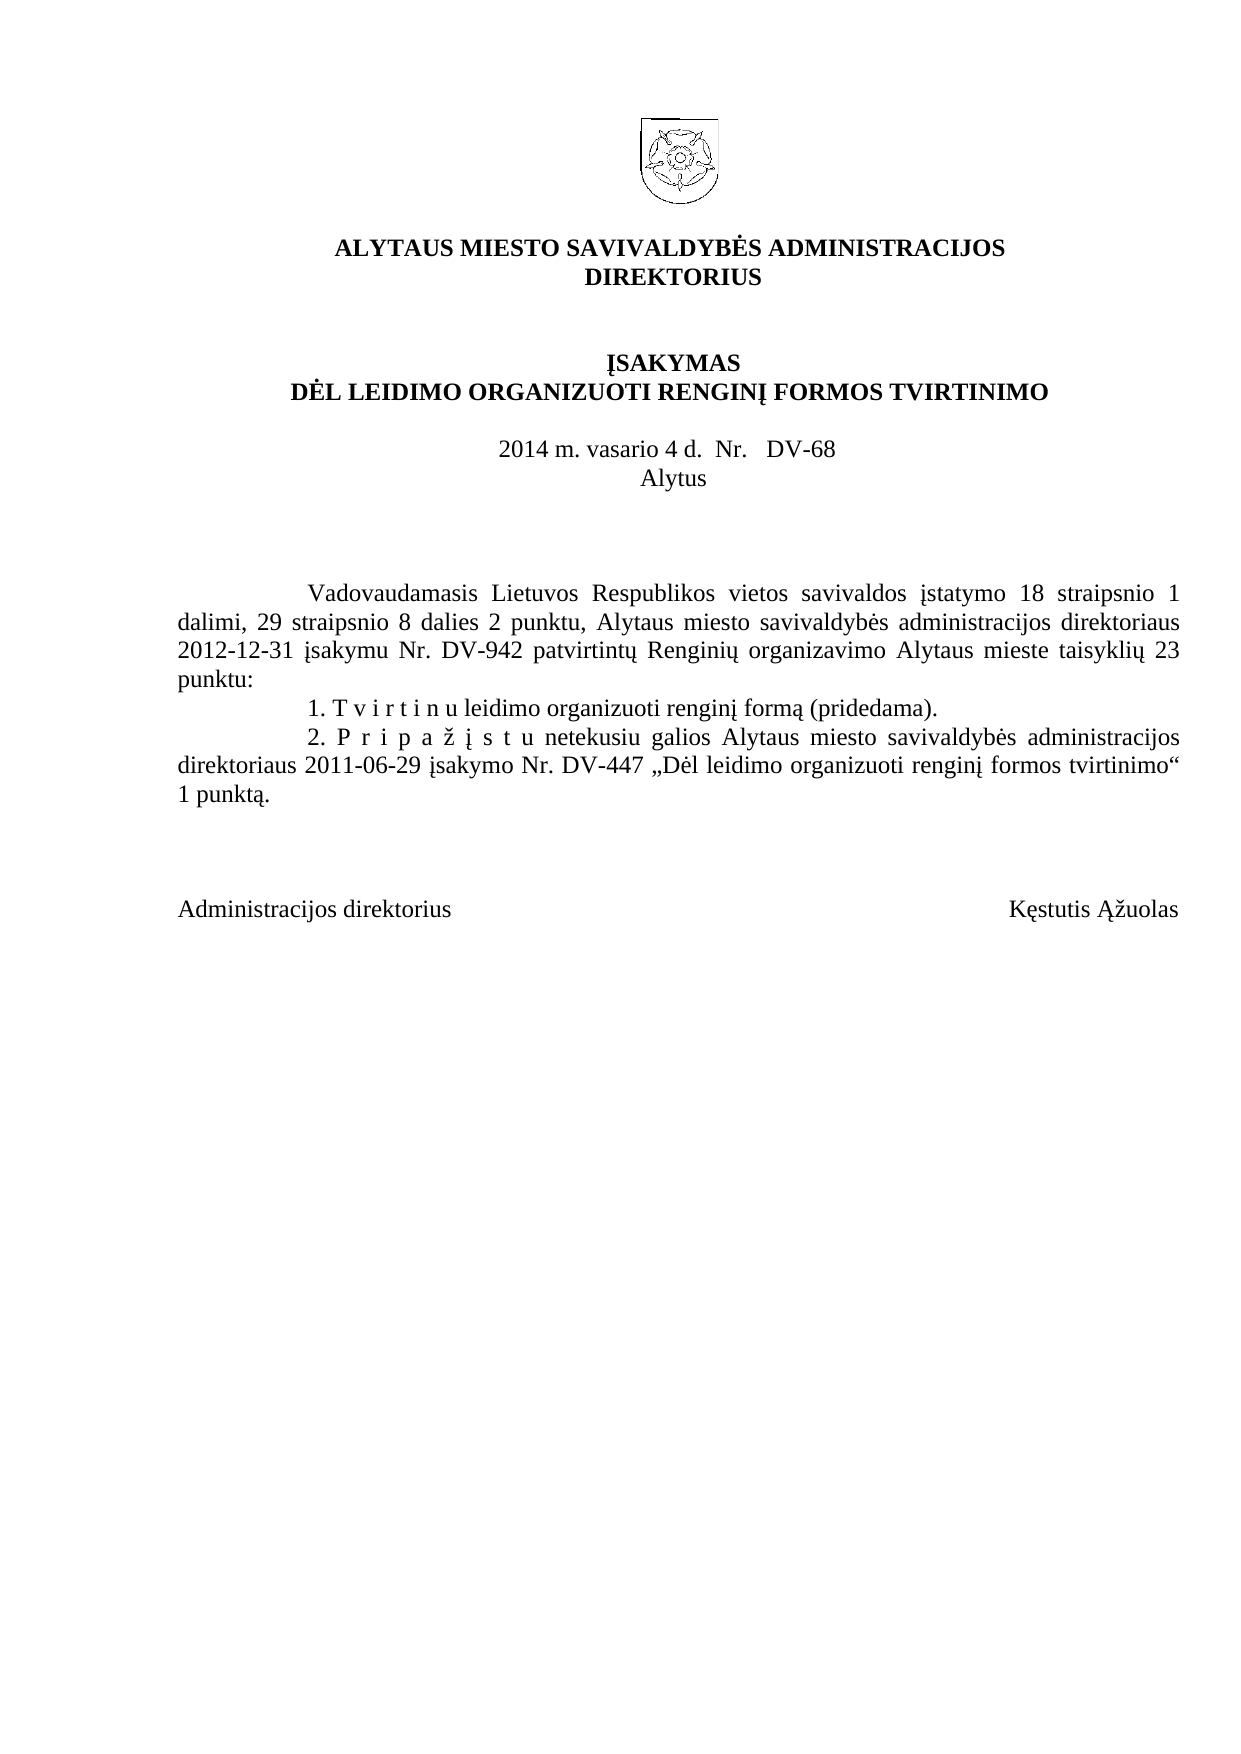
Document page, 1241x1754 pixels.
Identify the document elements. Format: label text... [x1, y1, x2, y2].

text 1. T v i r t i n u leidimo organizuoti renginį formą (pridedama). [177, 693, 1181, 722]
table_cell [174, 290, 1184, 319]
table_cell 2014 m. vasario 4 d. Nr. DV-68 [174, 434, 1184, 463]
table_cell DĖL LEIDIMO ORGANIZUOTI RENGINĮ FORMOS TVIRTINIMO [174, 377, 1184, 405]
table_header [174, 118, 640, 204]
table_cell [174, 520, 1184, 549]
table_cell [174, 204, 1184, 233]
table_header [719, 118, 1184, 204]
table_cell [174, 549, 1184, 578]
text Vadovaudamasis Lietuvos Respublikos vietos savivaldos įstatymo 18 straipsnio 1 dalimi, 29 straipsnio 8 dalies 2 punktu, Alytaus miesto savivaldybės administracijos direktoriaus 2012-12-31 įsakymu Nr. DV-942 patvirtintų Renginių organizavimo Alytaus mieste taisyklių 23 punktu: [177, 578, 1181, 693]
table_cell ALYTAUS MIESTO SAVIVALDYBĖS ADMINISTRACIJOS DIREKTORIUS [174, 233, 1184, 290]
table_cell [174, 319, 1184, 348]
table_cell Alytus [174, 463, 1184, 492]
text 2. P r i p a ž į s t u netekusiu galios Alytaus miesto savivaldybės administracijos direktoriaus 2011-06-29 įsakymo Nr. DV-447 „Dėl leidimo organizuoti renginį formos tvirtinimo“ 1 punktą. [177, 722, 1181, 808]
table_cell [174, 405, 1184, 434]
table_cell [174, 492, 1184, 520]
text Administracijos direktorius Kęstutis Ąžuolas [177, 894, 1181, 923]
table_cell ĮSAKYMAS [174, 348, 1184, 377]
